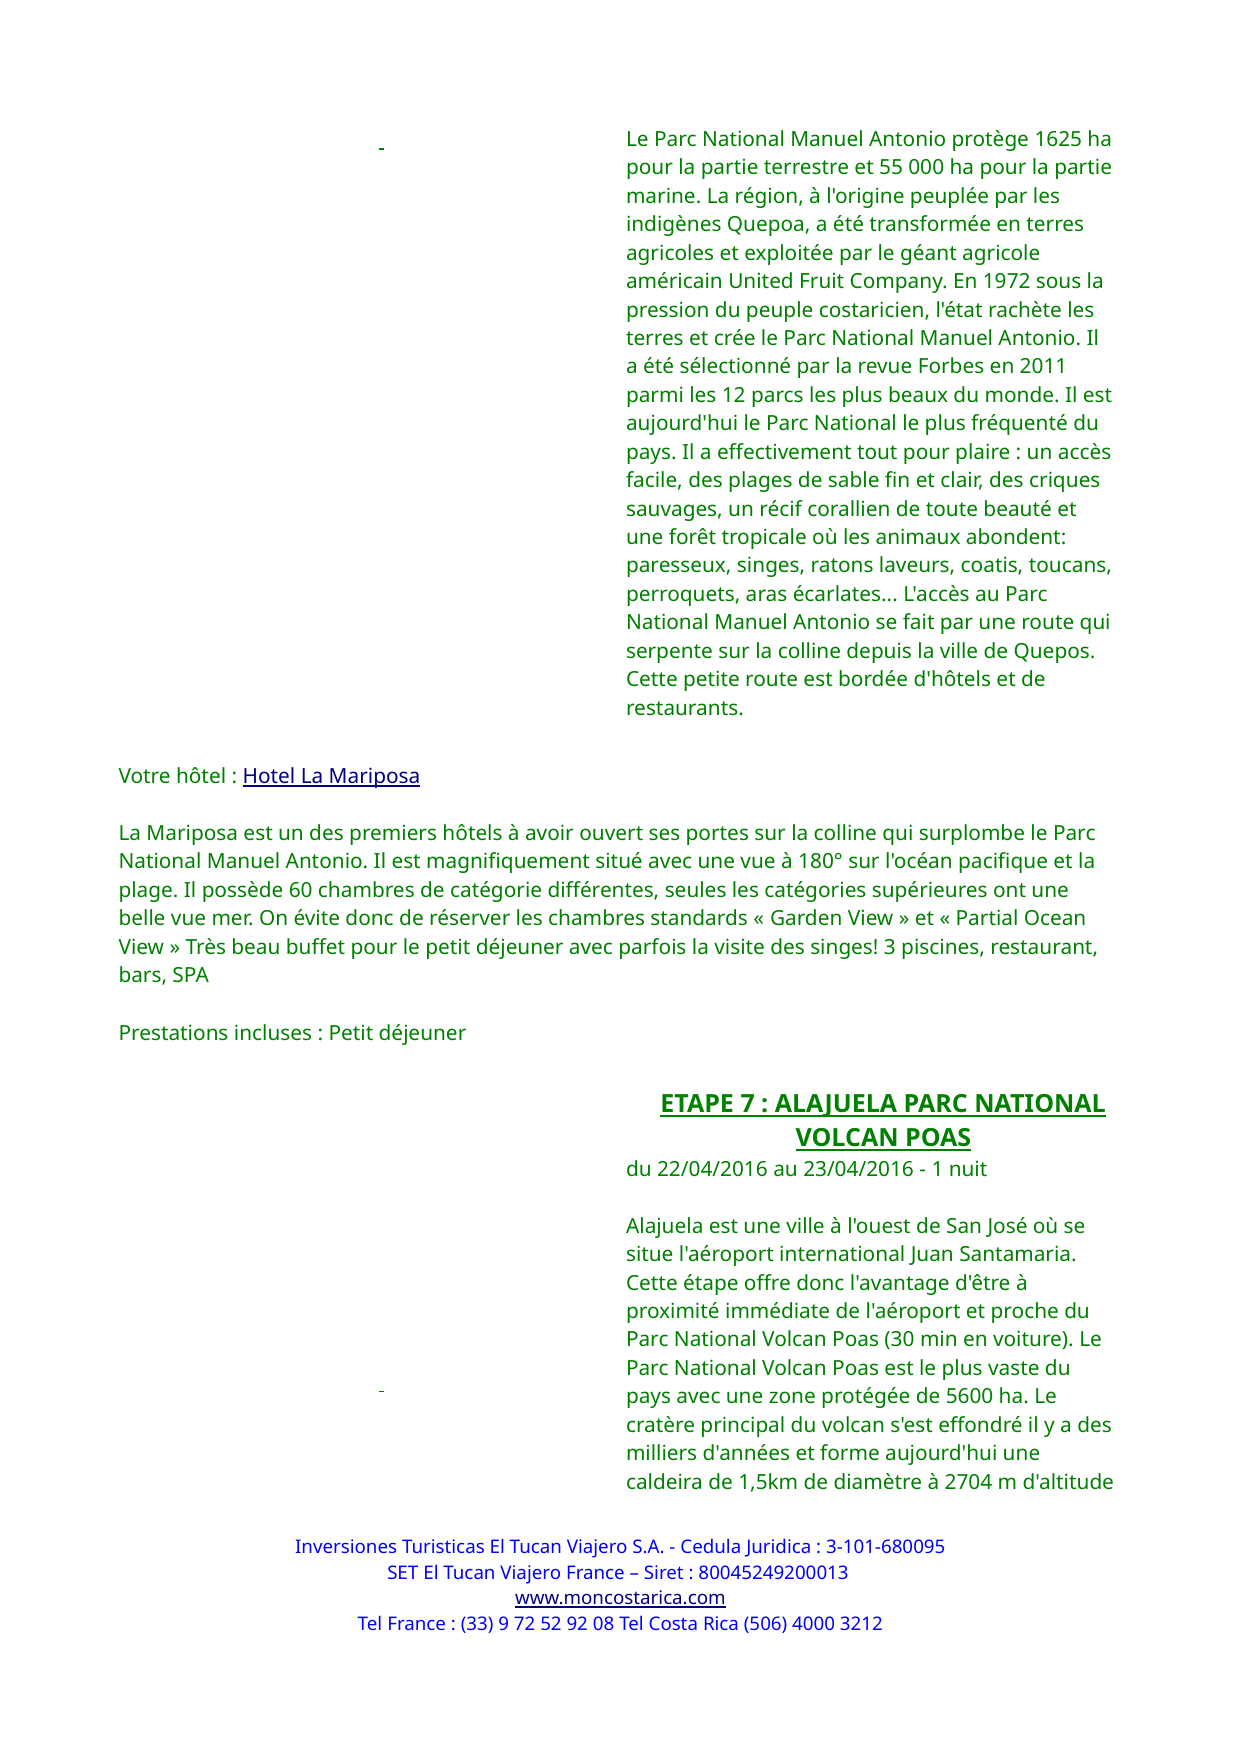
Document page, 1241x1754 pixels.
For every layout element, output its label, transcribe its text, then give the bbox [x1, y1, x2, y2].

text Prestations incluses : Petit déjeuner [118, 1018, 1122, 1046]
table_header Le Parc National Manuel Antonio protège 1625 ha pour la partie terrestre et 55 000 ha pour la partie marine. La région, à l'origine peuplée par les indigènes Quepoa, a été transformée en terres agricoles et exploitée par le géant agricole américain United Fruit Company. En 1972 sous la pression du peuple costaricien, l'état rachète les terres et crée le Parc National Manuel Antonio. Il a été sélectionné par la revue Forbes en 2011 parmi les 12 parcs les plus beaux du monde. Il est aujourd'hui le Parc National le plus fréquenté du pays. Il a effectivement tout pour plaire : un accès facile, des plages de sable fin et clair, des criques sauvages, un récif corallien de toute beauté et une forêt tropicale où les animaux abondent: paresseux, singes, ratons laveurs, coatis, toucans, perroquets, aras écarlates... L'accès au Parc National Manuel Antonio se fait par une route qui serpente sur la colline depuis la ville de Quepos. Cette petite route est bordée d'hôtels et de restaurants. [620, 118, 1122, 727]
text Votre hôtel : Hotel La Mariposa [118, 761, 1122, 789]
table_header [118, 118, 620, 727]
table_header ETAPE 7 : ALAJUELA PARC NATIONAL VOLCAN POAS du 22/04/2016 au 23/04/2016 - 1 nuit Alajuela est une ville à l'ouest de San José où se situe l'aéroport international Juan Santamaria. Cette étape offre donc l'avantage d'être à proximité immédiate de l'aéroport et proche du Parc National Volcan Poas (30 min en voiture). Le Parc National Volcan Poas est le plus vaste du pays avec une zone protégée de 5600 ha. Le cratère principal du volcan s'est effondré il y a des milliers d'années et forme aujourd'hui une caldeira de 1,5km de diamètre à 2704 m d'altitude [620, 1080, 1122, 1501]
text La Mariposa est un des premiers hôtels à avoir ouvert ses portes sur la colline qui surplombe le Parc National Manuel Antonio. Il est magnifiquement situé avec une vue à 180° sur l'océan pacifique et la plage. Il possède 60 chambres de catégorie différentes, seules les catégories supérieures ont une belle vue mer. On évite donc de réserver les chambres standards « Garden View » et « Partial Ocean View » Très beau buffet pour le petit déjeuner avec parfois la visite des singes! 3 piscines, restaurant, bars, SPA [118, 818, 1122, 989]
table_header [118, 1080, 620, 1501]
